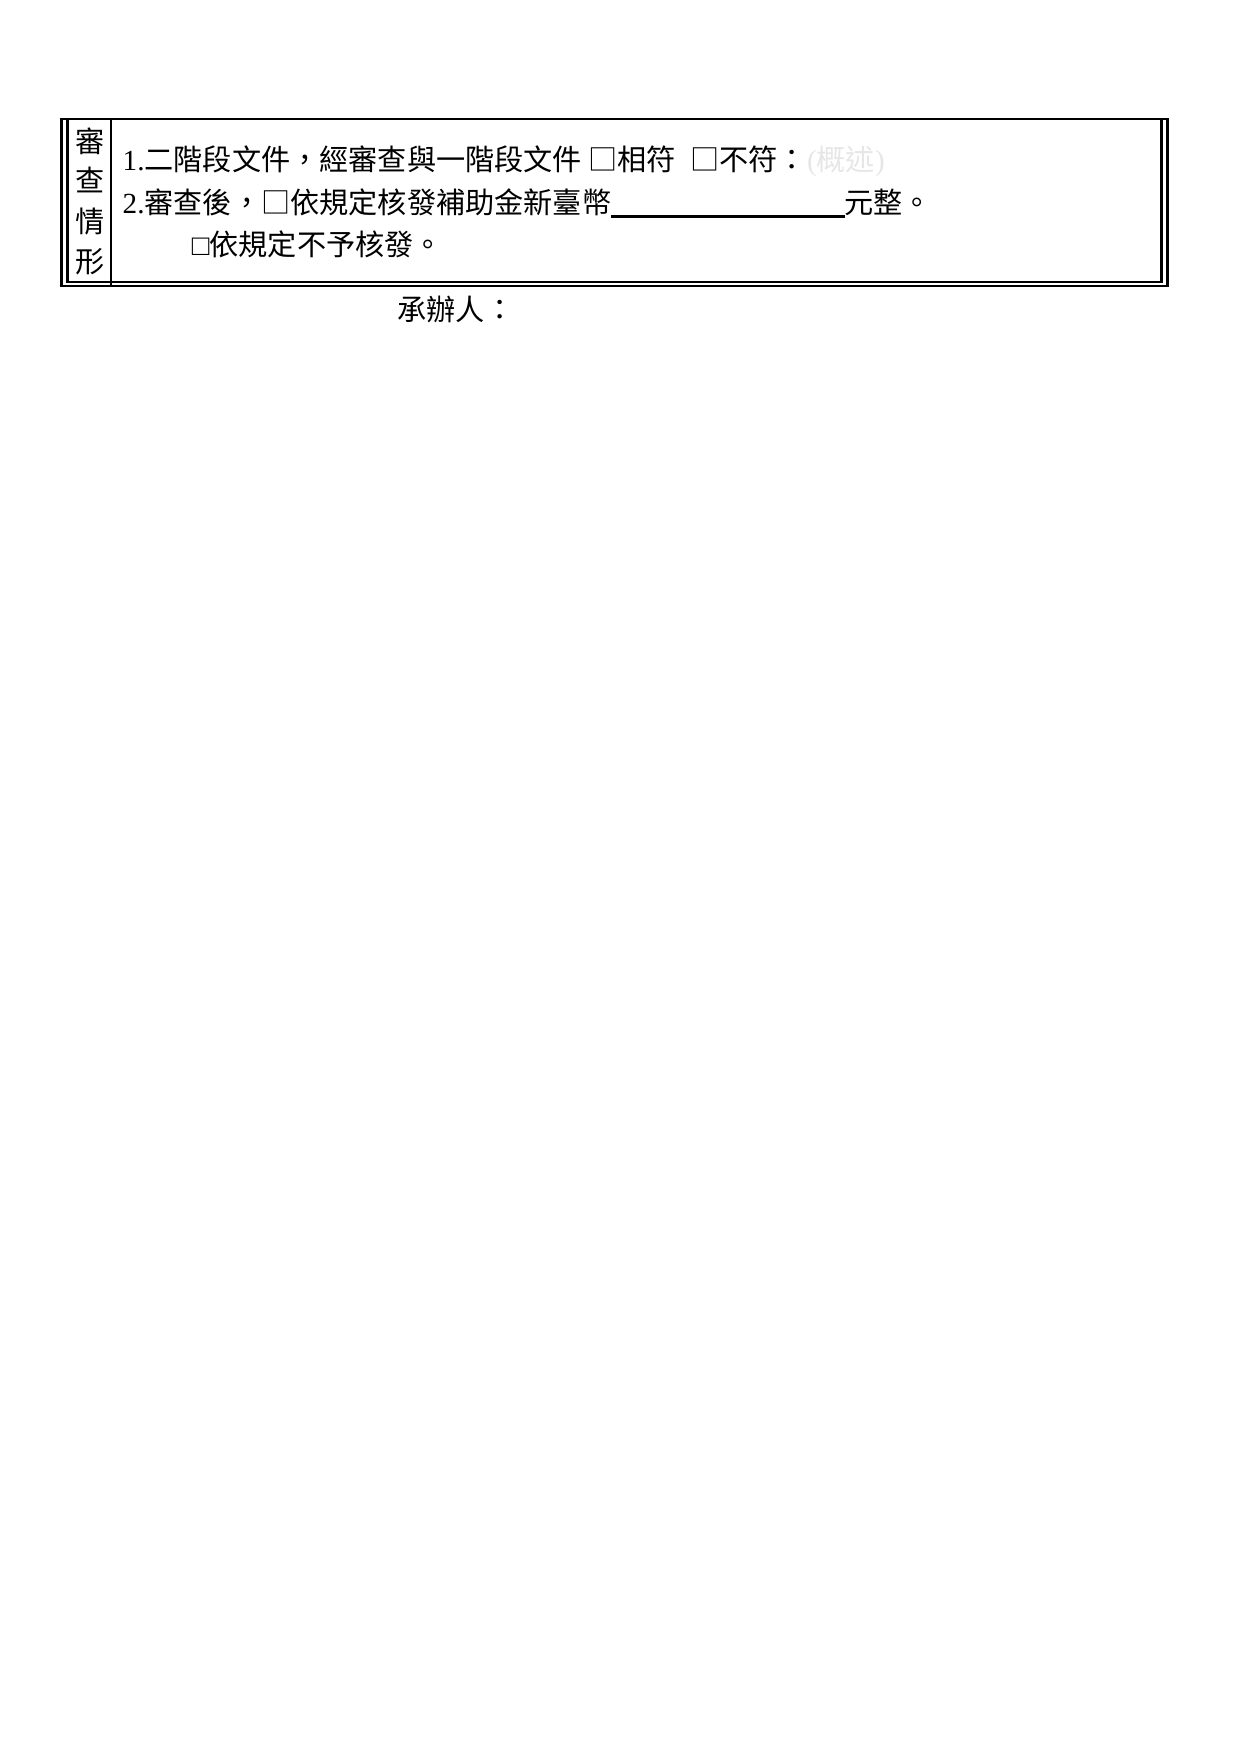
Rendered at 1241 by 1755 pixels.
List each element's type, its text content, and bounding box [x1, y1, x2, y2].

table_cell 1.二階段文件，經審查與一階段文件 □相符 □不符：(概述) 2.審查後，□依規定核發補助金新臺幣 元整。 □依規定不予核發。 [112, 120, 1160, 281]
text 承辦人： [47, 287, 1064, 329]
table_cell 審查情形 [69, 120, 110, 281]
